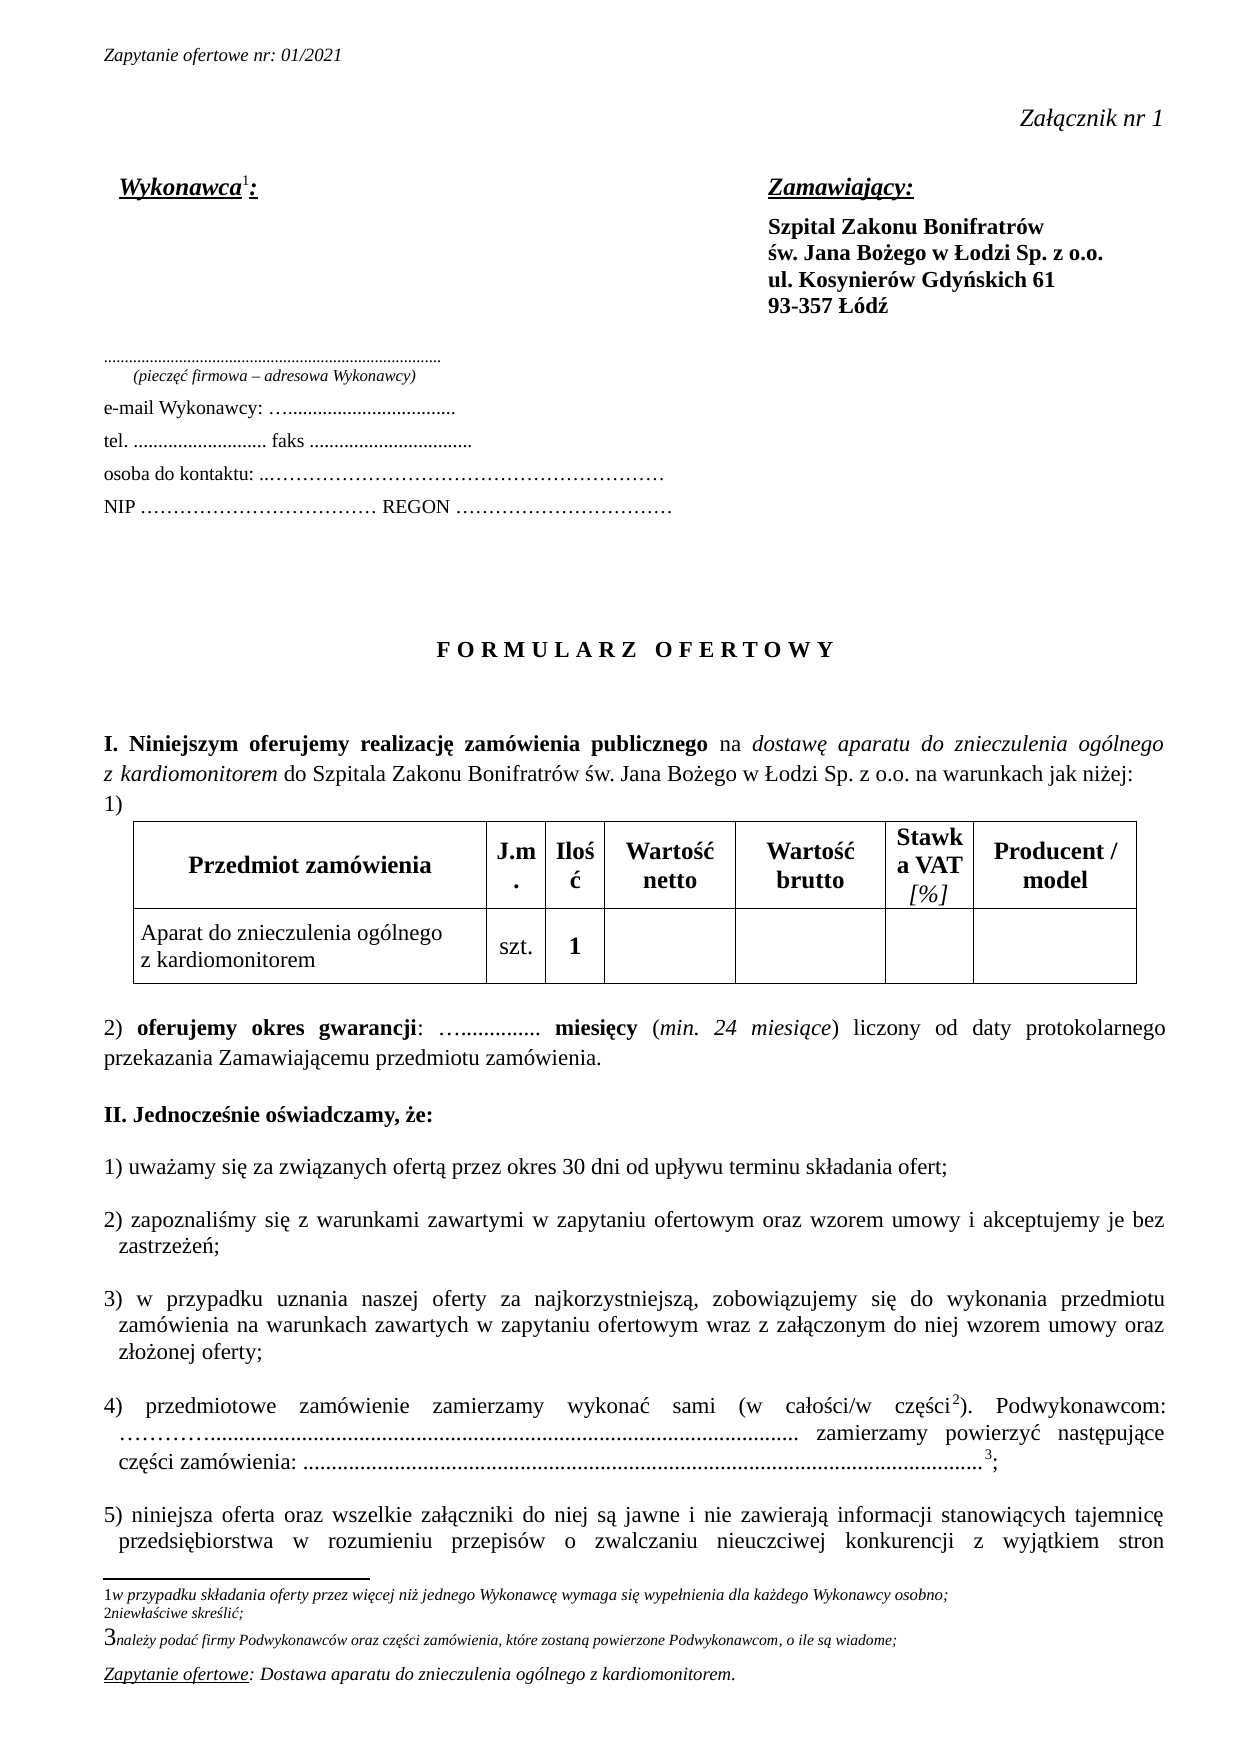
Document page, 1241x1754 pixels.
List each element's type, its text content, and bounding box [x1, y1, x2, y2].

table_cell [886, 909, 973, 983]
text 1) [103, 790, 1166, 817]
text tel. ........................... faks ................................. [103, 429, 780, 452]
text 2) oferujemy okres gwarancji: ….............. miesięcy (min. 24 miesiące) liczony od daty protokolarnego przekazania Zamawiającemu przedmiotu zamówienia. [103, 1014, 1166, 1071]
table_cell 1 [546, 909, 604, 983]
text 2) zapoznaliśmy się z warunkami zawartymi w zapytaniu ofertowym oraz wzorem umowy i akceptujemy je bez zastrzeżeń; [103, 1206, 1166, 1259]
text należy podać firmy Podwykonawców oraz części zamówienia, które zostaną powierzone Podwykonawcom, o ile są wiadome; [103, 1622, 1166, 1651]
table_cell [605, 909, 735, 983]
table_header Wartość netto [605, 822, 735, 908]
text ................................................................................. [103, 347, 780, 366]
text II. Jednocześnie oświadczamy, że: [103, 1101, 1166, 1127]
text e-mail Wykonawcy: ….................................. [103, 396, 780, 419]
text Załącznik nr 1 [103, 103, 1166, 132]
text (pieczęć firmowa – adresowa Wykonawcy) [133, 366, 780, 385]
table_header Ilość [546, 822, 604, 908]
text Szpital Zakonu Bonifratrów [768, 213, 1166, 239]
text niewłaściwe skreślić; [103, 1604, 1166, 1622]
text 4) przedmiotowe zamówienie zamierzamy wykonać sami (w całości/w części). Podwykonawcom: …………....................................................................................................... zamierzamy powierzyć następujące części zamówienia: .......................................................................................................................; [103, 1391, 1166, 1474]
text FORMULARZ OFERTOWY [103, 637, 1166, 663]
table_header J.m. [487, 822, 545, 908]
text ul. Kosynierów Gdyńskich 61 [768, 266, 1166, 292]
table_header Stawka VAT [%] [886, 822, 973, 908]
text 5) niniejsza oferta oraz wszelkie załączniki do niej są jawne i nie zawierają informacji stanowiących tajemnicę przedsiębiorstwa w rozumieniu przepisów o zwalczaniu nieuczciwej konkurencji z wyjątkiem stron [103, 1501, 1166, 1553]
table_header Wartość brutto [736, 822, 885, 908]
table_header Przedmiot zamówienia [134, 822, 486, 908]
table_cell [974, 909, 1136, 983]
text 93-357 Łódź [768, 292, 1166, 318]
text 3) w przypadku uznania naszej oferty za najkorzystniejszą, zobowiązujemy się do wykonania przedmiotu zamówienia na warunkach zawartych w zapytaniu ofertowym wraz z załączonym do niej wzorem umowy oraz złożonej oferty; [103, 1285, 1166, 1364]
table_cell [736, 909, 885, 983]
text św. Jana Bożego w Łodzi Sp. z o.o. [768, 239, 1166, 266]
text NIP ……………………………… REGON …………………………… [103, 496, 780, 518]
table_cell Aparat do znieczulenia ogólnego z kardiomonitorem [134, 909, 486, 983]
table_cell szt. [487, 909, 545, 983]
text Wykonawca: Zamawiający: [118, 172, 1166, 201]
text 1) uważamy się za związanych ofertą przez okres 30 dni od upływu terminu składania ofert; [103, 1153, 1166, 1180]
text w przypadku składania oferty przez więcej niż jednego Wykonawcę wymaga się wypełnienia dla każdego Wykonawcy osobno; [103, 1585, 1166, 1604]
text I. Niniejszym oferujemy realizację zamówienia publicznego na dostawę aparatu do znieczulenia ogólnego z kardiomonitorem do Szpitala Zakonu Bonifratrów św. Jana Bożego w Łodzi Sp. z o.o. na warunkach jak niżej: [103, 730, 1166, 787]
text osoba do kontaktu: ..…………………………………………………… [103, 462, 1166, 485]
table_header Producent / model [974, 822, 1136, 908]
